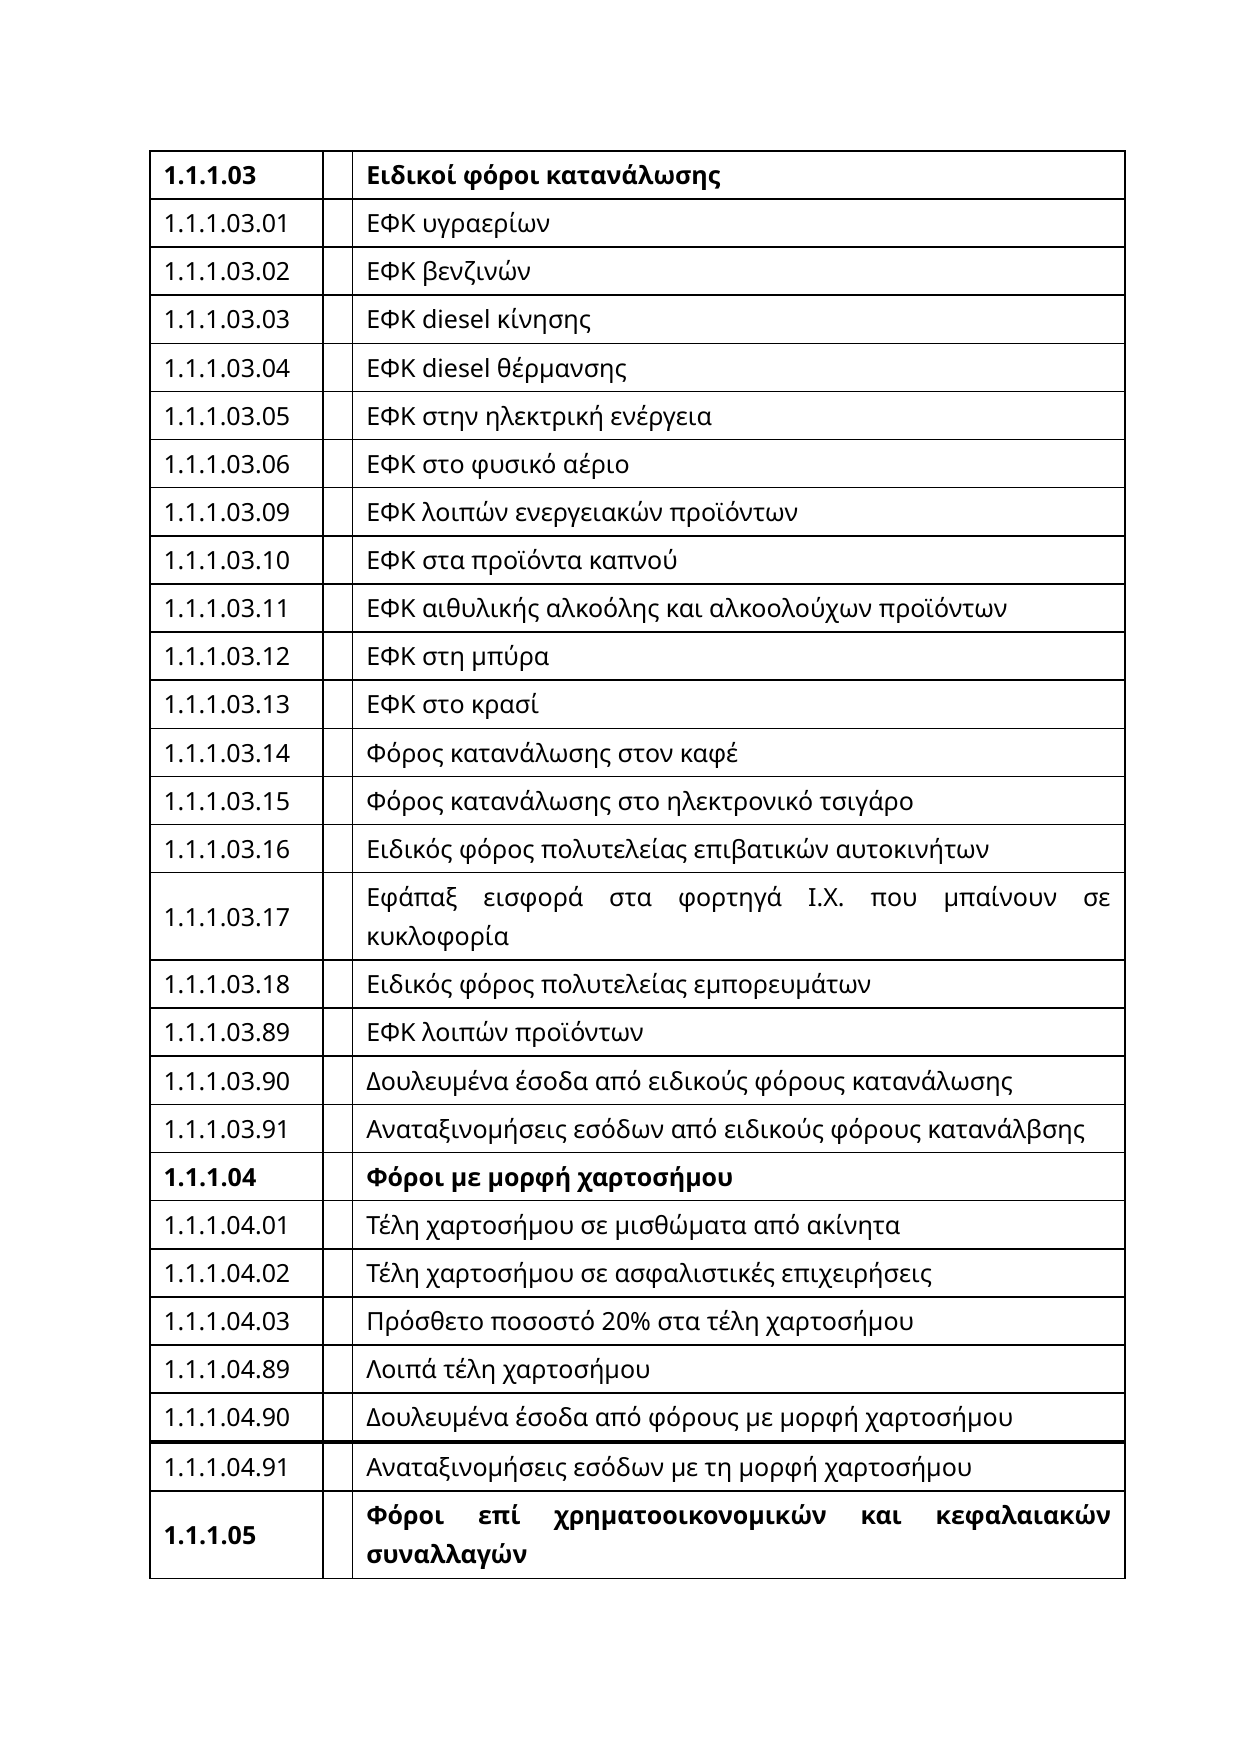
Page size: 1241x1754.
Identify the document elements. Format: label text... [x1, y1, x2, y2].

table_cell [324, 1201, 352, 1248]
table_cell 1.1.1.03.16 [151, 825, 322, 872]
table_cell Λοιπά τέλη χαρτοσήμου [353, 1346, 1124, 1392]
table_cell 1.1.1.04.03 [151, 1298, 322, 1344]
table_cell [324, 1492, 352, 1577]
table_cell ΕΦΚ αιθυλικής αλκοόλης και αλκοολούχων προϊόντων [353, 585, 1124, 631]
table_cell 1.1.1.03.90 [151, 1057, 322, 1103]
table_cell ΕΦΚ στην ηλεκτρική ενέργεια [353, 392, 1124, 439]
table_cell [324, 1009, 352, 1055]
table_cell 1.1.1.03.12 [151, 633, 322, 679]
table_cell [324, 1153, 352, 1200]
table_cell [324, 1105, 352, 1152]
table_cell ΕΦΚ στη μπύρα [353, 633, 1124, 679]
table_cell 1.1.1.03 [151, 152, 322, 198]
table_cell 1.1.1.03.01 [151, 200, 322, 246]
table_cell ΕΦΚ στο κρασί [353, 681, 1124, 727]
table_cell [324, 585, 352, 631]
table_cell Φόροι επί χρηματοοικονομικών και κεφαλαιακών συναλλαγών [353, 1492, 1124, 1577]
table_cell [324, 961, 352, 1007]
table_cell 1.1.1.04.90 [151, 1394, 322, 1440]
table_cell 1.1.1.04.01 [151, 1201, 322, 1248]
table_cell 1.1.1.05 [151, 1492, 322, 1577]
table_cell [324, 873, 352, 959]
table_cell [324, 729, 352, 776]
table_cell [324, 633, 352, 679]
table_cell 1.1.1.03.04 [151, 344, 322, 391]
table_cell [324, 344, 352, 391]
table_cell ΕΦΚ diesel κίνησης [353, 296, 1124, 342]
table_cell [324, 248, 352, 294]
table_cell 1.1.1.03.14 [151, 729, 322, 776]
table_header [324, 1444, 352, 1490]
table_cell 1.1.1.04 [151, 1153, 322, 1200]
table_cell [324, 296, 352, 342]
table_cell [324, 1394, 352, 1440]
table_cell ΕΦΚ στα προϊόντα καπνού [353, 537, 1124, 583]
table_cell [324, 440, 352, 487]
table_cell [324, 1298, 352, 1344]
table_cell Δουλευμένα έσοδα από ειδικούς φόρους κατανάλωσης [353, 1057, 1124, 1103]
table_cell [324, 152, 352, 198]
table_cell 1.1.1.03.18 [151, 961, 322, 1007]
table_cell 1.1.1.03.10 [151, 537, 322, 583]
table_cell 1.1.1.03.89 [151, 1009, 322, 1055]
table_cell Αναταξινομήσεις εσόδων από ειδικούς φόρους κατανάλβσης [353, 1105, 1124, 1152]
table_cell [324, 1057, 352, 1103]
table_cell Φόρος κατανάλωσης στο ηλεκτρονικό τσιγάρο [353, 777, 1124, 824]
table_cell 1.1.1.04.89 [151, 1346, 322, 1392]
table_cell 1.1.1.03.11 [151, 585, 322, 631]
table_cell [324, 681, 352, 727]
table_cell ΕΦΚ diesel θέρμανσης [353, 344, 1124, 391]
table_cell 1.1.1.03.91 [151, 1105, 322, 1152]
table_cell Εφάπαξ εισφορά στα φορτηγά Ι.Χ. που μπαίνουν σε κυκλοφορία [353, 873, 1124, 959]
table_cell [324, 825, 352, 872]
table_cell ΕΦΚ λοιπών προϊόντων [353, 1009, 1124, 1055]
table_cell [324, 200, 352, 246]
table_header Αναταξινομήσεις εσόδων με τη μορφή χαρτοσήμου [353, 1444, 1124, 1490]
table_cell [324, 1250, 352, 1296]
table_cell Ειδικός φόρος πολυτελείας εμπορευμάτων [353, 961, 1124, 1007]
table_cell [324, 392, 352, 439]
table_cell ΕΦΚ λοιπών ενεργειακών προϊόντων [353, 488, 1124, 535]
table_cell 1.1.1.03.03 [151, 296, 322, 342]
table_cell Τέλη χαρτοσήμου σε μισθώματα από ακίνητα [353, 1201, 1124, 1248]
table_cell [324, 1346, 352, 1392]
table_cell [324, 537, 352, 583]
table_cell Πρόσθετο ποσοστό 20% στα τέλη χαρτοσήμου [353, 1298, 1124, 1344]
table_cell Δουλευμένα έσοδα από φόρους με μορφή χαρτοσήμου [353, 1394, 1124, 1440]
table_cell 1.1.1.04.02 [151, 1250, 322, 1296]
table_header 1.1.1.04.91 [151, 1444, 322, 1490]
table_cell 1.1.1.03.06 [151, 440, 322, 487]
table_cell 1.1.1.03.15 [151, 777, 322, 824]
table_cell [324, 488, 352, 535]
table_cell 1.1.1.03.05 [151, 392, 322, 439]
table_cell ΕΦΚ στο φυσικό αέριο [353, 440, 1124, 487]
table_cell ΕΦΚ υγραερίων [353, 200, 1124, 246]
table_cell Ειδικοί φόροι κατανάλωσης [353, 152, 1124, 198]
table_cell [324, 777, 352, 824]
table_cell Φόρος κατανάλωσης στον καφέ [353, 729, 1124, 776]
table_cell 1.1.1.03.09 [151, 488, 322, 535]
table_cell 1.1.1.03.13 [151, 681, 322, 727]
table_cell ΕΦΚ βενζινών [353, 248, 1124, 294]
table_cell 1.1.1.03.02 [151, 248, 322, 294]
table_cell Φόροι με μορφή χαρτοσήμου [353, 1153, 1124, 1200]
table_cell 1.1.1.03.17 [151, 873, 322, 959]
table_cell Ειδικός φόρος πολυτελείας επιβατικών αυτοκινήτων [353, 825, 1124, 872]
table_cell Τέλη χαρτοσήμου σε ασφαλιστικές επιχειρήσεις [353, 1250, 1124, 1296]
